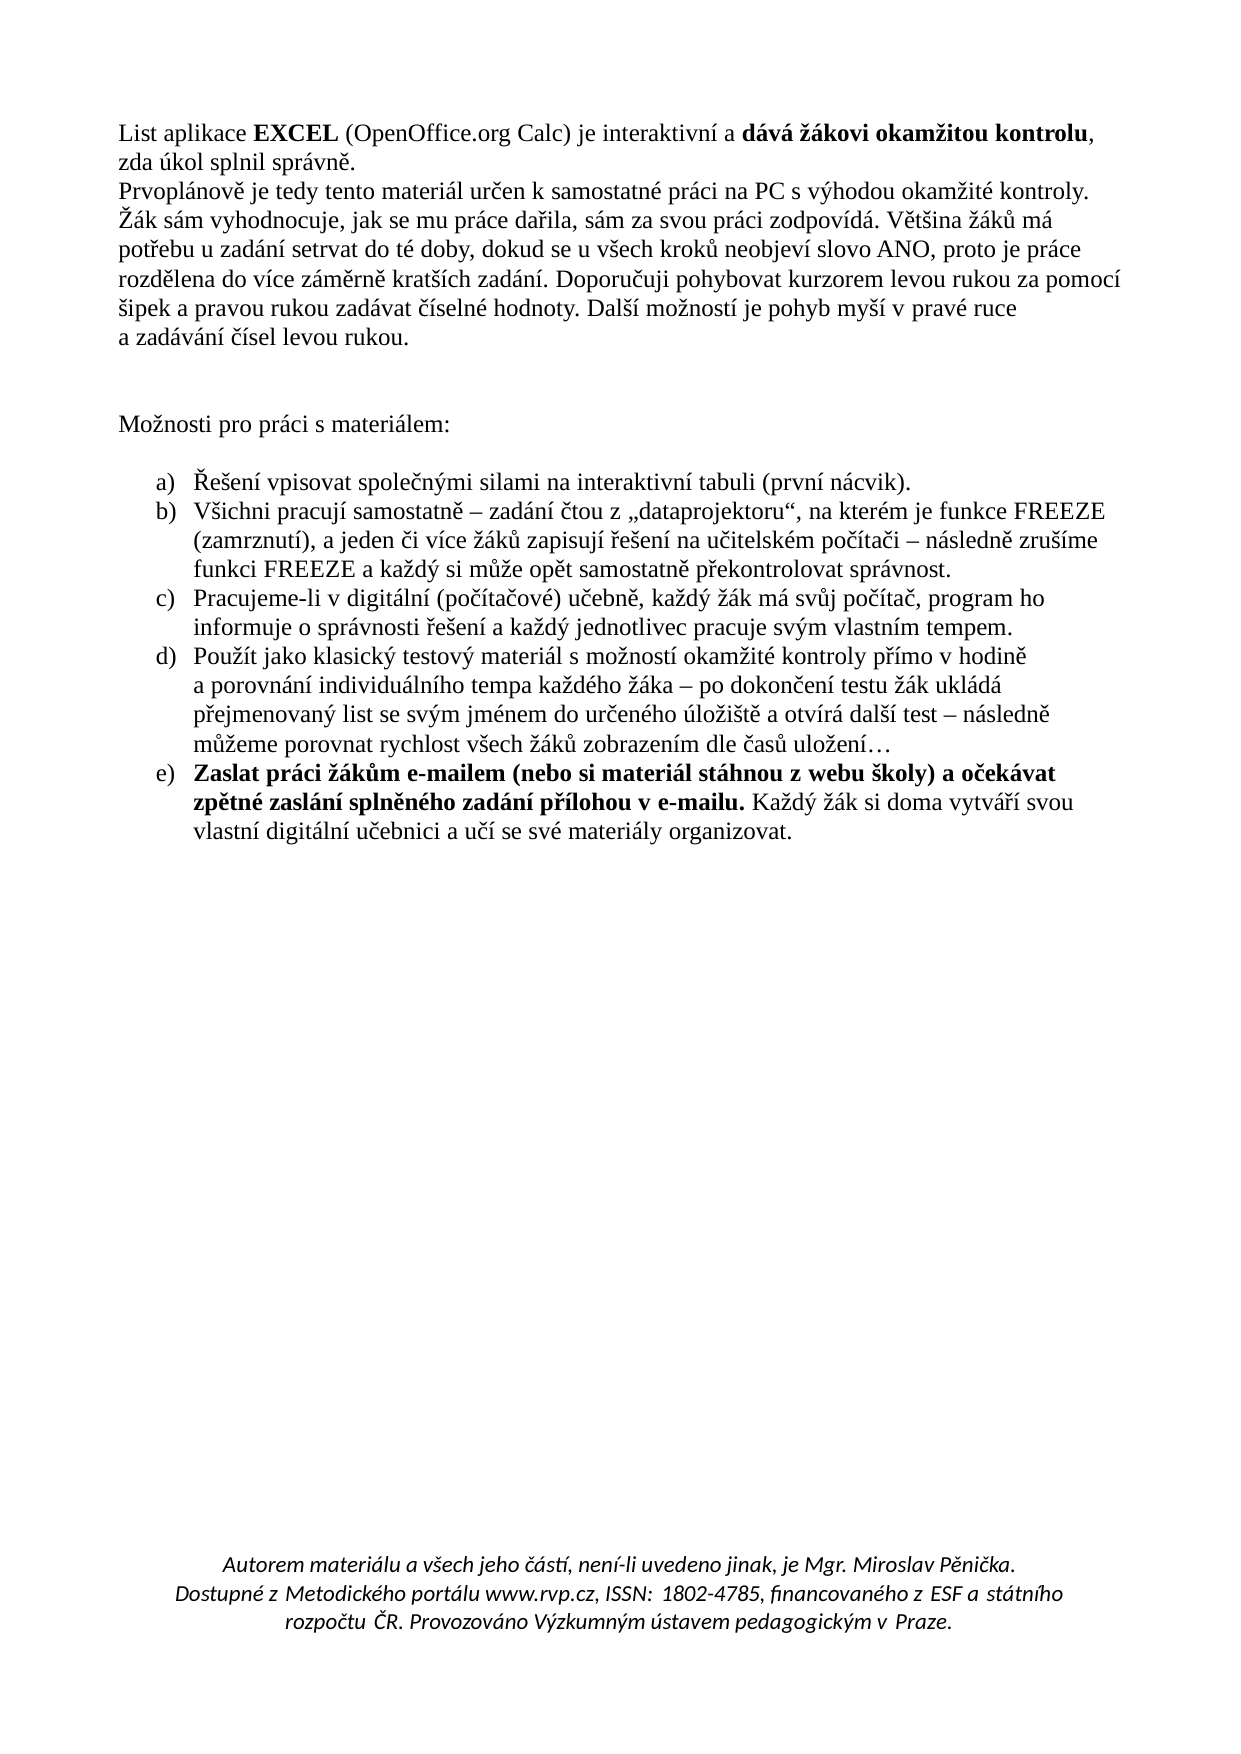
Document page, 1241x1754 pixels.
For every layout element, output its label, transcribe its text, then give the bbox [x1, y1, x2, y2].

list Zaslat práci žákům e-mailem (nebo si materiál stáhnou z webu školy) a očekávat zpětné zaslání splněného zadání přílohou v e-mailu. Každý žák si doma vytváří svou vlastní digitální učebnici a učí se své materiály organizovat. [156, 757, 1122, 845]
list Použít jako klasický testový materiál s možností okamžité kontroly přímo v hodině a porovnání individuálního tempa každého žáka – po dokončení testu žák ukládá přejmenovaný list se svým jménem do určeného úložiště a otvírá další test – následně můžeme porovnat rychlost všech žáků zobrazením dle časů uložení… [156, 641, 1122, 757]
text Možnosti pro práci s materiálem: [118, 409, 1122, 438]
text Prvoplánově je tedy tento materiál určen k samostatné práci na PC s výhodou okamžité kontroly. Žák sám vyhodnocuje, jak se mu práce dařila, sám za svou práci zodpovídá. Většina žáků má potřebu u zadání setrvat do té doby, dokud se u všech kroků neobjeví slovo ANO, proto je práce rozdělena do více záměrně kratších zadání. Doporučuji pohybovat kurzorem levou rukou za pomocí šipek a pravou rukou zadávat číselné hodnoty. Další možností je pohyb myší v pravé ruce a zadávání čísel levou rukou. [118, 176, 1122, 351]
list Pracujeme-li v digitální (počítačové) učebně, každý žák má svůj počítač, program ho informuje o správnosti řešení a každý jednotlivec pracuje svým vlastním tempem. [156, 583, 1122, 641]
list Řešení vpisovat společnými silami na interaktivní tabuli (první nácvik). [156, 467, 1122, 496]
text List aplikace EXCEL (OpenOffice.org Calc) je interaktivní a dává žákovi okamžitou kontrolu, zda úkol splnil správně. [118, 118, 1122, 176]
list Všichni pracují samostatně – zadání čtou z „dataprojektoru“, na kterém je funkce FREEZE (zamrznutí), a jeden či více žáků zapisují řešení na učitelském počítači – následně zrušíme funkci FREEZE a každý si může opět samostatně překontrolovat správnost. [156, 496, 1122, 583]
